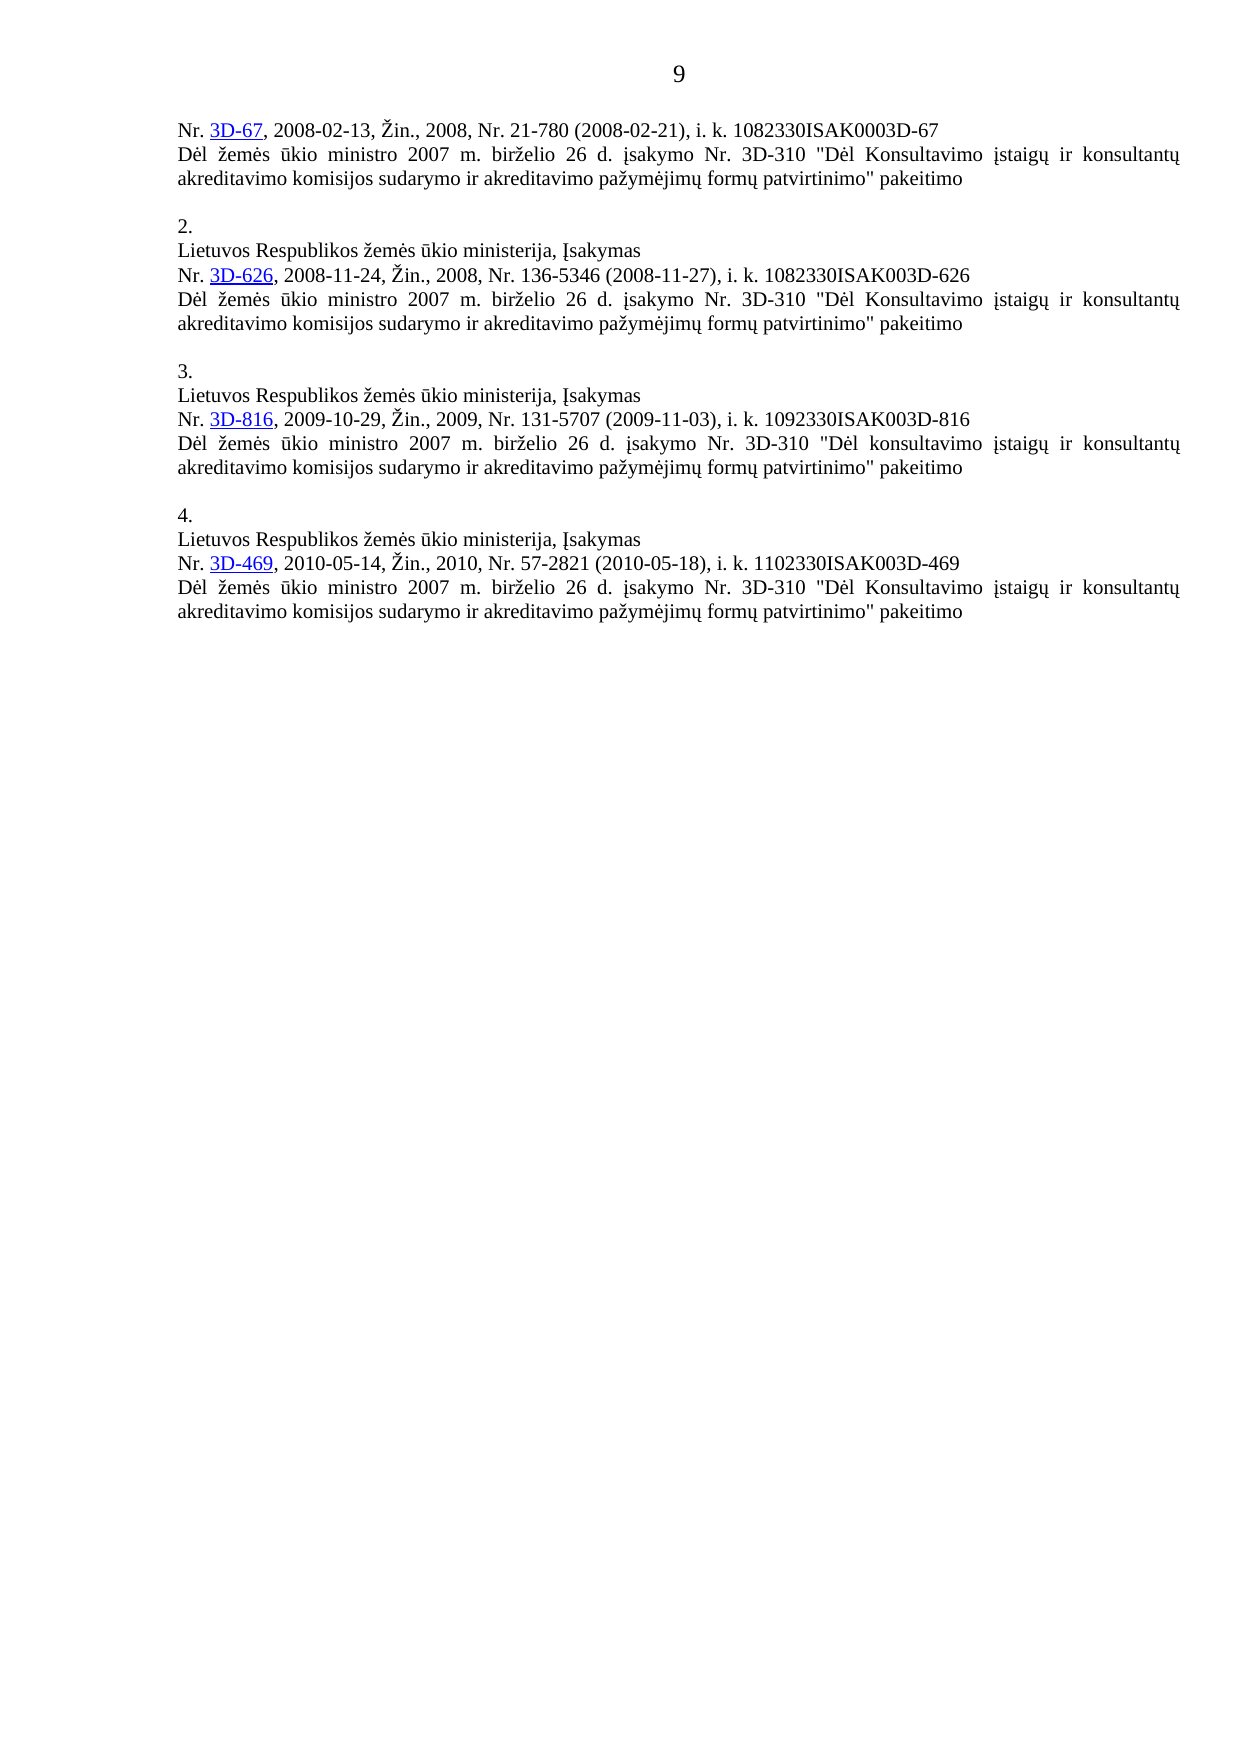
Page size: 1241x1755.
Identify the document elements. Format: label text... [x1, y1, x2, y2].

text Dėl žemės ūkio ministro 2007 m. birželio 26 d. įsakymo Nr. 3D-310 "Dėl Konsultavimo įstaigų ir konsultantų akreditavimo komisijos sudarymo ir akreditavimo pažymėjimų formų patvirtinimo" pakeitimo [177, 287, 1181, 335]
text Lietuvos Respublikos žemės ūkio ministerija, Įsakymas [177, 238, 1181, 262]
text Lietuvos Respublikos žemės ūkio ministerija, Įsakymas [177, 383, 1181, 407]
text Nr. 3D-816, 2009-10-29, Žin., 2009, Nr. 131-5707 (2009-11-03), i. k. 1092330ISAK003D-816 [177, 407, 1181, 431]
text 3. [177, 359, 1181, 383]
text Nr. 3D-67, 2008-02-13, Žin., 2008, Nr. 21-780 (2008-02-21), i. k. 1082330ISAK0003D-67 [177, 118, 1181, 142]
text Nr. 3D-469, 2010-05-14, Žin., 2010, Nr. 57-2821 (2010-05-18), i. k. 1102330ISAK003D-469 [177, 551, 1181, 575]
text Dėl žemės ūkio ministro 2007 m. birželio 26 d. įsakymo Nr. 3D-310 "Dėl Konsultavimo įstaigų ir konsultantų akreditavimo komisijos sudarymo ir akreditavimo pažymėjimų formų patvirtinimo" pakeitimo [177, 575, 1181, 623]
text Dėl žemės ūkio ministro 2007 m. birželio 26 d. įsakymo Nr. 3D-310 "Dėl Konsultavimo įstaigų ir konsultantų akreditavimo komisijos sudarymo ir akreditavimo pažymėjimų formų patvirtinimo" pakeitimo [177, 142, 1181, 190]
text Nr. 3D-626, 2008-11-24, Žin., 2008, Nr. 136-5346 (2008-11-27), i. k. 1082330ISAK003D-626 [177, 262, 1181, 287]
text Lietuvos Respublikos žemės ūkio ministerija, Įsakymas [177, 527, 1181, 551]
text 2. [177, 214, 1181, 238]
text 4. [177, 503, 1181, 527]
text Dėl žemės ūkio ministro 2007 m. birželio 26 d. įsakymo Nr. 3D-310 "Dėl konsultavimo įstaigų ir konsultantų akreditavimo komisijos sudarymo ir akreditavimo pažymėjimų formų patvirtinimo" pakeitimo [177, 431, 1181, 479]
